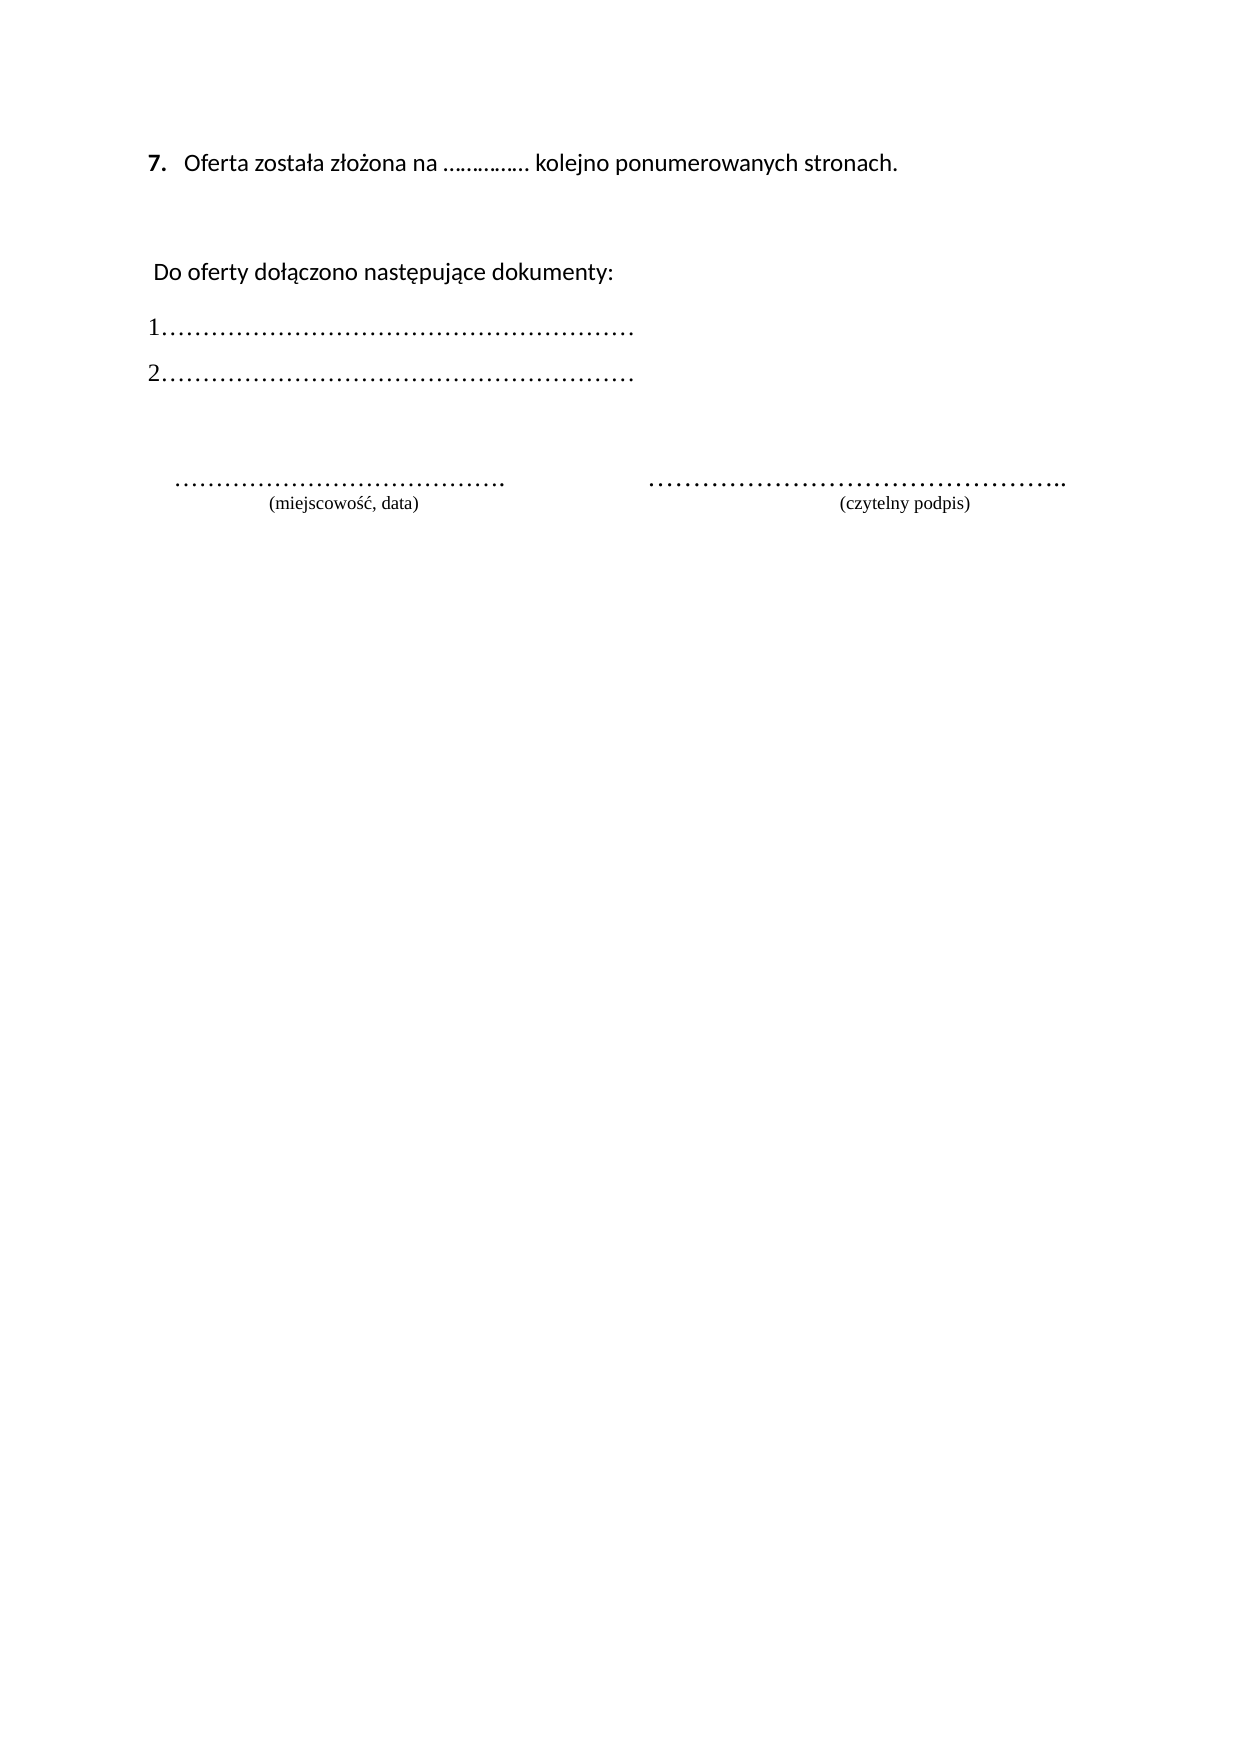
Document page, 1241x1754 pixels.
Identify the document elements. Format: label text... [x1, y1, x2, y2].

text (miejscowość, data) (czytelny podpis) [148, 492, 1093, 513]
text …………………………………. ……………………………………….. [148, 461, 1093, 492]
text 1………………………………………………… [148, 312, 1093, 341]
text 7. Oferta została złożona na …………… kolejno ponumerowanych stronach. [148, 148, 1093, 178]
text 2………………………………………………… [148, 358, 1093, 387]
text Do oferty dołączono następujące dokumenty: [148, 256, 1093, 287]
